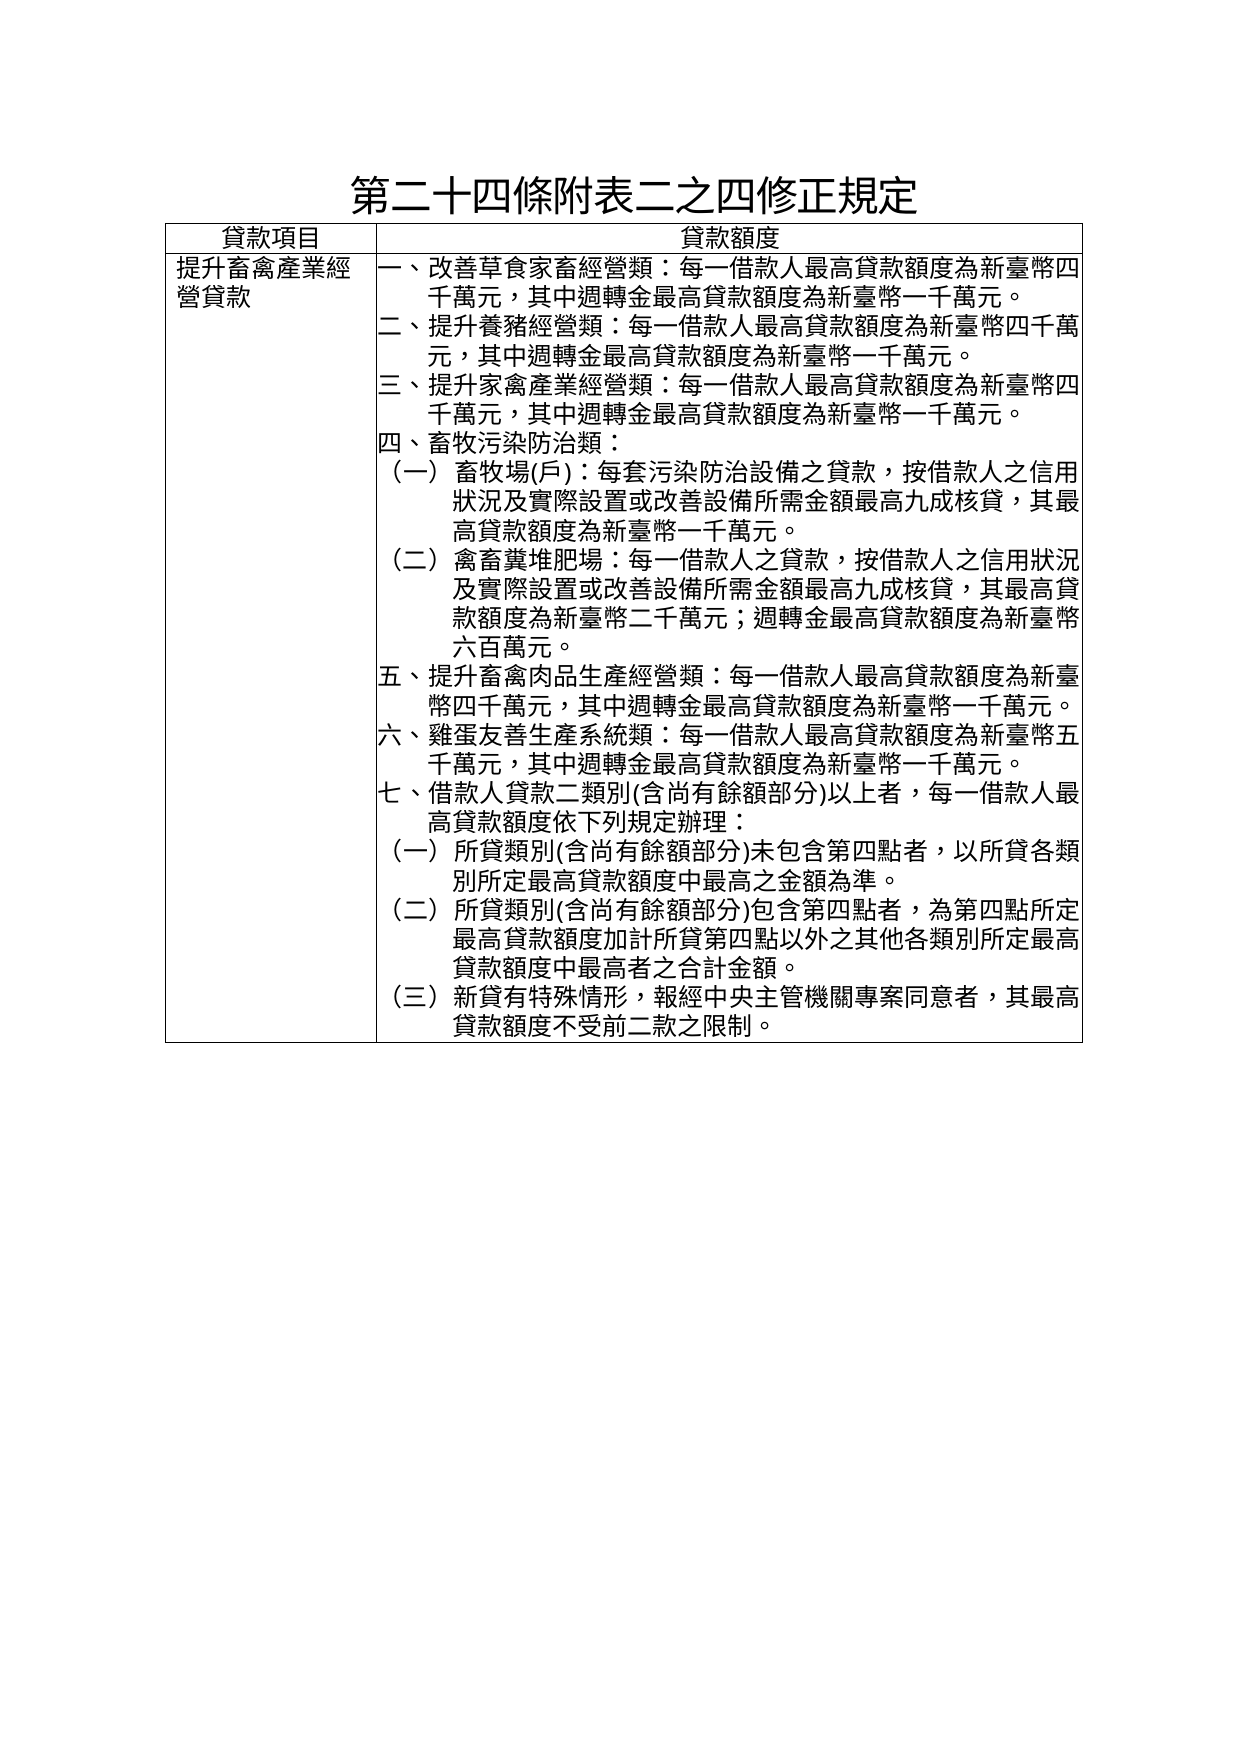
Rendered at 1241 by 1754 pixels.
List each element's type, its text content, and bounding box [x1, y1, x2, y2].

table_cell 一、改善草食家畜經營類：每一借款人最高貸款額度為新臺幣四千萬元，其中週轉金最高貸款額度為新臺幣一千萬元。 二、提升養豬經營類：每一借款人最高貸款額度為新臺幣四千萬元，其中週轉金最高貸款額度為新臺幣一千萬元。 三、提升家禽產業經營類：每一借款人最高貸款額度為新臺幣四千萬元，其中週轉金最高貸款額度為新臺幣一千萬元。 四、畜牧污染防治類： （一）畜牧場(戶)：每套污染防治設備之貸款，按借款人之信用狀況及實際設置或改善設備所需金額最高九成核貸，其最高貸款額度為新臺幣一千萬元。 （二）禽畜糞堆肥場：每一借款人之貸款，按借款人之信用狀況及實際設置或改善設備所需金額最高九成核貸，其最高貸款額度為新臺幣二千萬元；週轉金最高貸款額度為新臺幣六百萬元。 五、提升畜禽肉品生產經營類：每一借款人最高貸款額度為新臺幣四千萬元，其中週轉金最高貸款額度為新臺幣一千萬元。 六、雞蛋友善生產系統類：每一借款人最高貸款額度為新臺幣五千萬元，其中週轉金最高貸款額度為新臺幣一千萬元。 七、借款人貸款二類別(含尚有餘額部分)以上者，每一借款人最高貸款額度依下列規定辦理： （一）所貸類別(含尚有餘額部分)未包含第四點者，以所貸各類別所定最高貸款額度中最高之金額為準。 （二）所貸類別(含尚有餘額部分)包含第四點者，為第四點所定最高貸款額度加計所貸第四點以外之其他各類別所定最高貸款額度中最高者之合計金額。 （三）新貸有特殊情形，報經中央主管機關專案同意者，其最高貸款額度不受前二款之限制。 [377, 254, 1082, 1042]
table_cell 提升畜禽產業經營貸款 [166, 254, 376, 1042]
table_header 貸款額度 [377, 224, 1082, 253]
table_header 貸款項目 [166, 224, 376, 253]
text 第二十四條附表二之四修正規定 [177, 164, 1092, 223]
